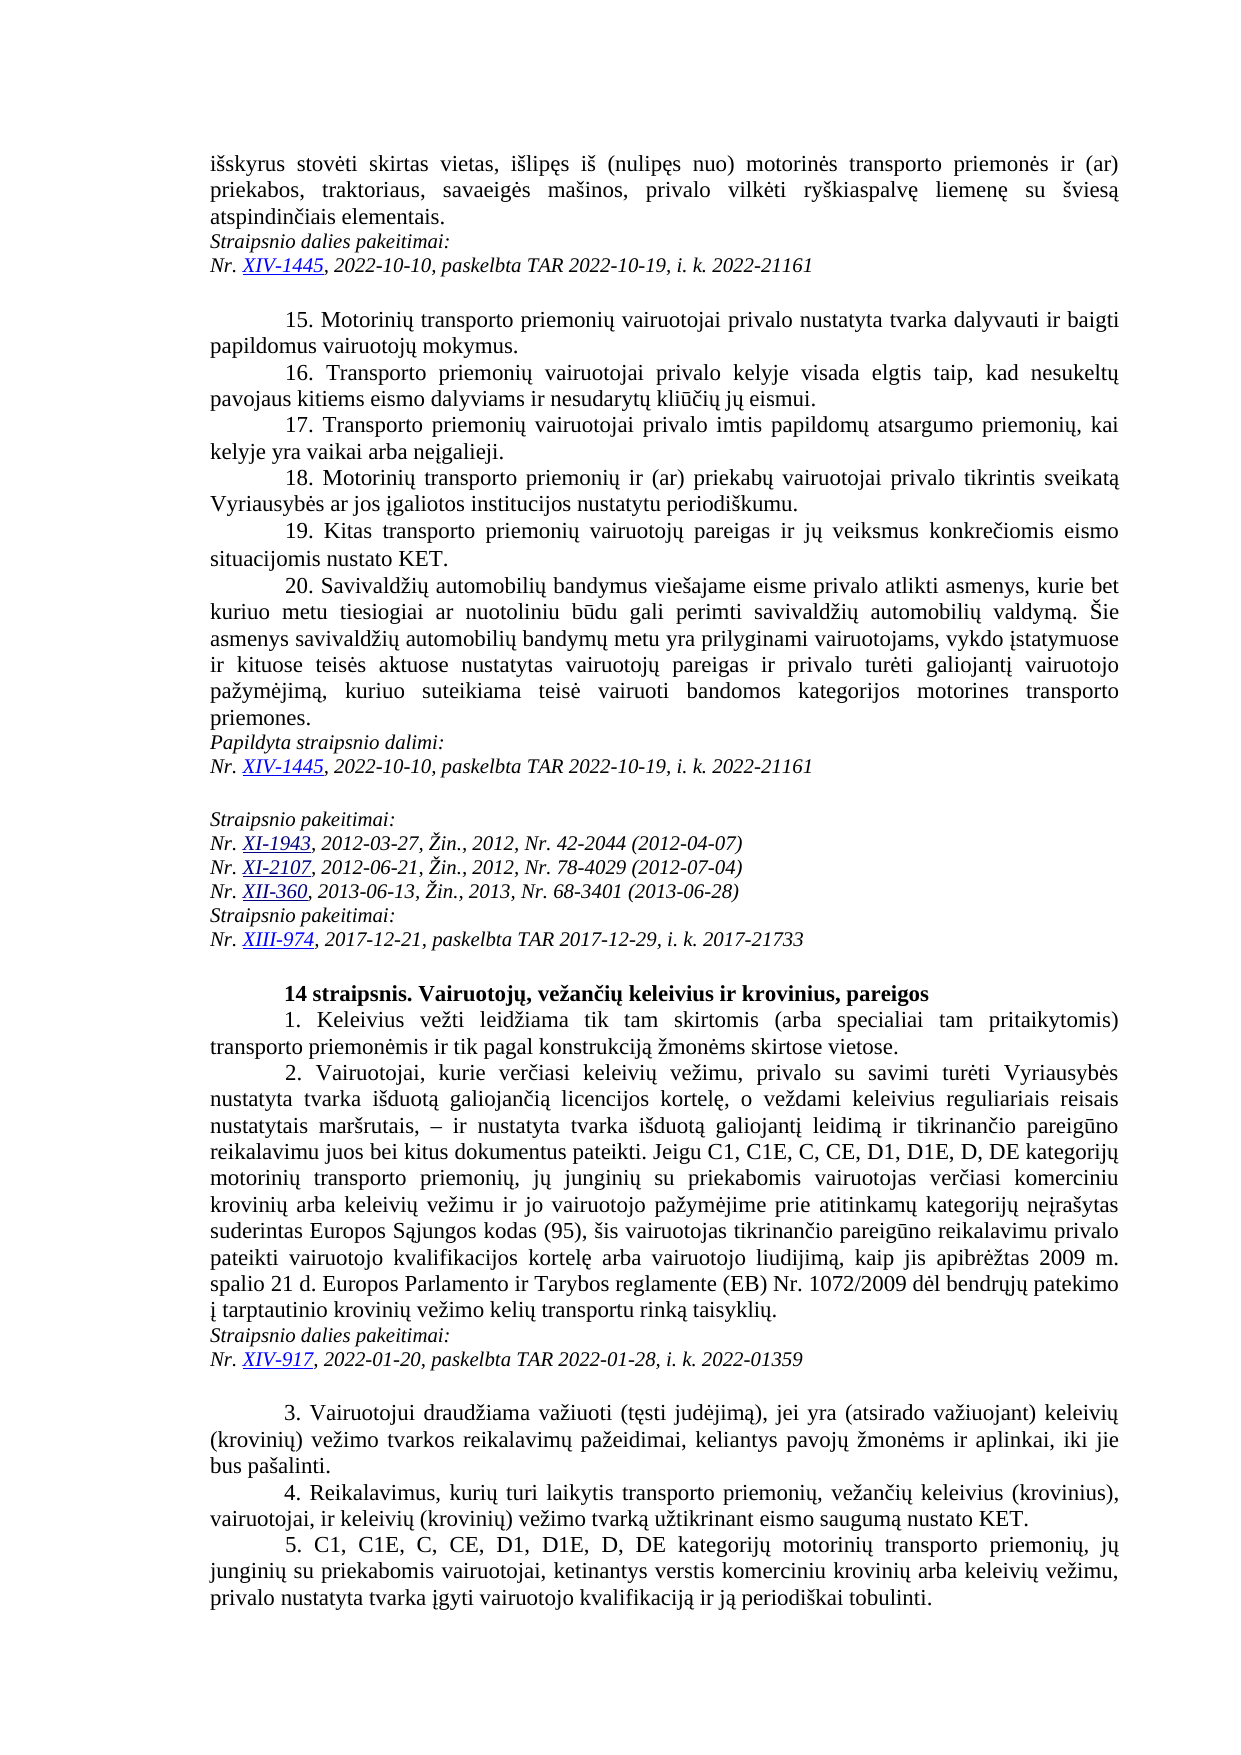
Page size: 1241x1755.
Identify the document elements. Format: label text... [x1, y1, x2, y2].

text Nr. XII-360, 2013-06-13, Žin., 2013, Nr. 68-3401 (2013-06-28) [210, 879, 1120, 903]
text Straipsnio dalies pakeitimai: [210, 229, 1120, 253]
text 19. Kitas transporto priemonių vairuotojų pareigas ir jų veiksmus konkrečiomis eismo situacijomis nustato KET. [210, 517, 1120, 572]
text 15. Motorinių transporto priemonių vairuotojai privalo nustatyta tvarka dalyvauti ir baigti papildomus vairuotojų mokymus. [210, 306, 1120, 359]
text 14 straipsnis. Vairuotojų, vežančių keleivius ir krovinius, pareigos [210, 980, 1120, 1006]
text Straipsnio pakeitimai: [210, 807, 1120, 831]
text išskyrus stovėti skirtas vietas, išlipęs iš (nulipęs nuo) motorinės transporto priemonės ir (ar) priekabos, traktoriaus, savaeigės mašinos, privalo vilkėti ryškiaspalvę liemenę su šviesą atspindinčiais elementais. [210, 150, 1120, 229]
text 2. Vairuotojai, kurie verčiasi keleivių vežimu, privalo su savimi turėti Vyriausybės nustatyta tvarka išduotą galiojančią licencijos kortelę, o veždami keleivius reguliariais reisais nustatytais maršrutais, – ir nustatyta tvarka išduotą galiojantį leidimą ir tikrinančio pareigūno reikalavimu juos bei kitus dokumentus pateikti. Jeigu C1, C1E, C, CE, D1, D1E, D, DE kategorijų motorinių transporto priemonių, jų junginių su priekabomis vairuotojas verčiasi komerciniu krovinių arba keleivių vežimu ir jo vairuotojo pažymėjime prie atitinkamų kategorijų neįrašytas suderintas Europos Sąjungos kodas (95), šis vairuotojas tikrinančio pareigūno reikalavimu privalo pateikti vairuotojo kvalifikacijos kortelę arba vairuotojo liudijimą, kaip jis apibrėžtas 2009 m. spalio 21 d. Europos Parlamento ir Tarybos reglamente (EB) Nr. 1072/2009 dėl bendrųjų patekimo į tarptautinio krovinių vežimo kelių transportu rinką taisyklių. [210, 1059, 1120, 1323]
text 16. Transporto priemonių vairuotojai privalo kelyje visada elgtis taip, kad nesukeltų pavojaus kitiems eismo dalyviams ir nesudarytų kliūčių jų eismui. [210, 359, 1120, 411]
text 20. Savivaldžių automobilių bandymus viešajame eisme privalo atlikti asmenys, kurie bet kuriuo metu tiesiogiai ar nuotoliniu būdu gali perimti savivaldžių automobilių valdymą. Šie asmenys savivaldžių automobilių bandymų metu yra prilyginami vairuotojams, vykdo įstatymuose ir kituose teisės aktuose nustatytas vairuotojų pareigas ir privalo turėti galiojantį vairuotojo pažymėjimą, kuriuo suteikiama teisė vairuoti bandomos kategorijos motorines transporto priemones. [210, 572, 1120, 730]
text Nr. XIV-917, 2022-01-20, paskelbta TAR 2022-01-28, i. k. 2022-01359 [210, 1347, 1120, 1371]
text Papildyta straipsnio dalimi: [210, 730, 1120, 754]
text Nr. XIII-974, 2017-12-21, paskelbta TAR 2017-12-29, i. k. 2017-21733 [210, 927, 1120, 951]
text Nr. XIV-1445, 2022-10-10, paskelbta TAR 2022-10-19, i. k. 2022-21161 [210, 253, 1120, 277]
text 4. Reikalavimus, kurių turi laikytis transporto priemonių, vežančių keleivius (krovinius), vairuotojai, ir keleivių (krovinių) vežimo tvarką užtikrinant eismo saugumą nustato KET. [210, 1478, 1120, 1531]
text 18. Motorinių transporto priemonių ir (ar) priekabų vairuotojai privalo tikrintis sveikatą Vyriausybės ar jos įgaliotos institucijos nustatytu periodiškumu. [210, 464, 1120, 517]
text 3. Vairuotojui draudžiama važiuoti (tęsti judėjimą), jei yra (atsirado važiuojant) keleivių (krovinių) vežimo tvarkos reikalavimų pažeidimai, keliantys pavojų žmonėms ir aplinkai, iki jie bus pašalinti. [210, 1399, 1120, 1478]
text Nr. XI-2107, 2012-06-21, Žin., 2012, Nr. 78-4029 (2012-07-04) [210, 855, 1120, 879]
text 17. Transporto priemonių vairuotojai privalo imtis papildomų atsargumo priemonių, kai kelyje yra vaikai arba neįgalieji. [210, 411, 1120, 464]
text Nr. XI-1943, 2012-03-27, Žin., 2012, Nr. 42-2044 (2012-04-07) [210, 831, 1120, 855]
text 5. C1, C1E, C, CE, D1, D1E, D, DE kategorijų motorinių transporto priemonių, jų junginių su priekabomis vairuotojai, ketinantys verstis komerciniu krovinių arba keleivių vežimu, privalo nustatyta tvarka įgyti vairuotojo kvalifikaciją ir ją periodiškai tobulinti. [210, 1531, 1120, 1610]
text Nr. XIV-1445, 2022-10-10, paskelbta TAR 2022-10-19, i. k. 2022-21161 [210, 754, 1120, 778]
text Straipsnio dalies pakeitimai: [210, 1323, 1120, 1347]
text 1. Keleivius vežti leidžiama tik tam skirtomis (arba specialiai tam pritaikytomis) transporto priemonėmis ir tik pagal konstrukciją žmonėms skirtose vietose. [210, 1006, 1120, 1059]
text Straipsnio pakeitimai: [210, 903, 1120, 927]
